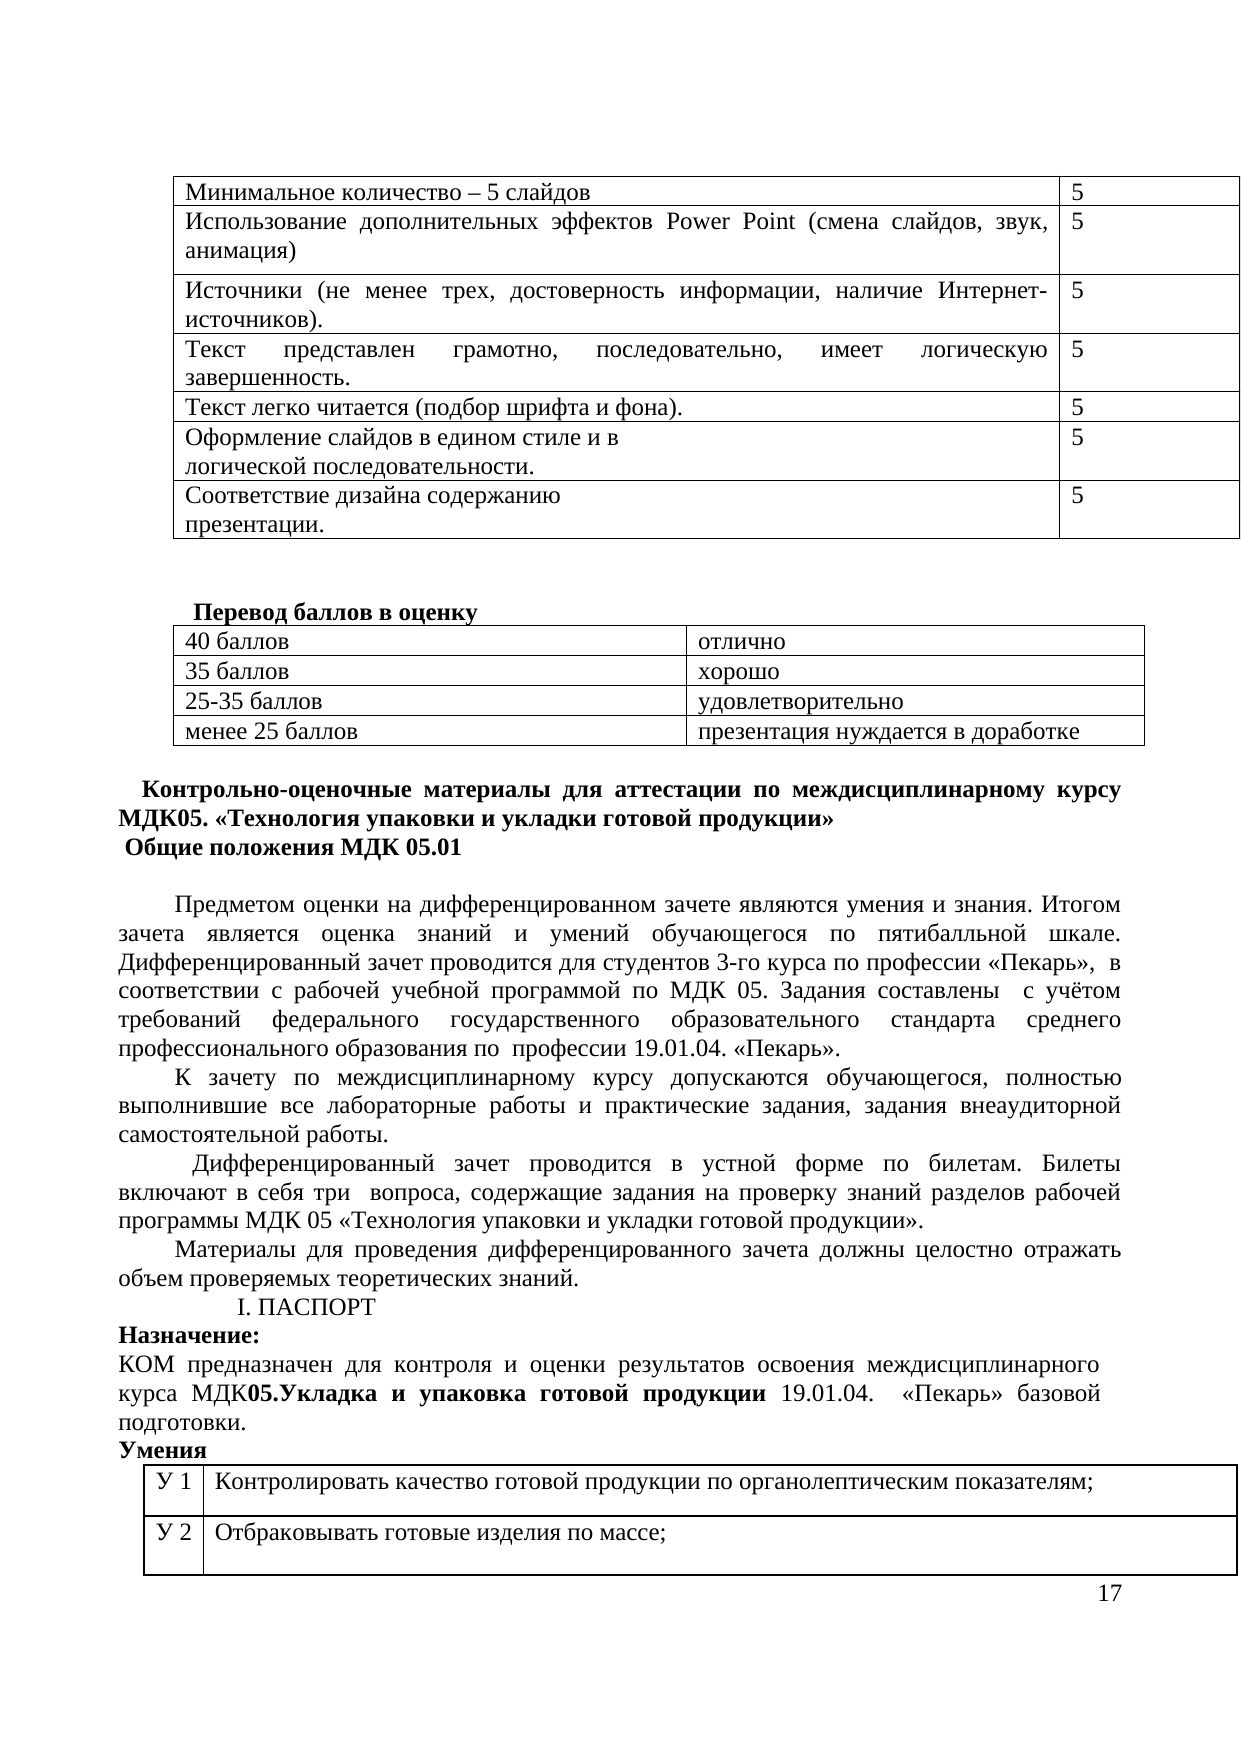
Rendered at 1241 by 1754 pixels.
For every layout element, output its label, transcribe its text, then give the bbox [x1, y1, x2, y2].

table_cell 5 [1060, 206, 1239, 274]
table_cell Оформление слайдов в едином стиле и в логической последовательности. [174, 422, 1059, 479]
table_cell Текст представлен грамотно, последовательно, имеет логическую завершенность. [174, 334, 1059, 391]
table_cell 5 [1060, 481, 1239, 538]
text К зачету по междисциплинарному курсу допускаются обучающегося, полностью выполнившие все лабораторные работы и практические задания, задания внеаудиторной самостоятельной работы. [118, 1062, 1122, 1148]
text Назначение: [118, 1321, 1122, 1349]
table_cell удовлетворительно [687, 686, 1144, 715]
table_cell 5 [1060, 422, 1239, 479]
text Перевод баллов в оценку [193, 597, 1122, 625]
text Контрольно-оценочные материалы для аттестации по междисциплинарному курсу МДК05. «Технология упаковки и укладки готовой продукции» [118, 774, 1122, 832]
table_cell хорошо [687, 656, 1144, 685]
table_header 40 баллов [174, 626, 686, 655]
table_cell менее 25 баллов [174, 716, 686, 744]
table_cell Использование дополнительных эффектов Power Point (смена слайдов, звук, анимация) [174, 206, 1059, 274]
table_header Контролировать качество готовой продукции по органолептическим показателям; [204, 1466, 1236, 1515]
table_cell Источники (не менее трех, достоверность информации, наличие Интернет-источников). [174, 275, 1059, 333]
table_cell Текст легко читается (подбор шрифта и фона). [174, 392, 1059, 421]
text Общие положения МДК 05.01 [118, 832, 1122, 861]
text Умения [118, 1436, 1122, 1464]
table_cell 35 баллов [174, 656, 686, 685]
text I. ПАСПОРТ [118, 1292, 1122, 1321]
table_cell 5 [1060, 392, 1239, 421]
text КОМ предназначен для контроля и оценки результатов освоения междисциплинарного курса МДК05.Укладка и упаковка готовой продукции 19.01.04. «Пекарь» базовой подготовки. [118, 1349, 1101, 1436]
table_cell Отбраковывать готовые изделия по массе; [204, 1517, 1236, 1574]
text Дифференцированный зачет проводится в устной форме по билетам. Билеты включают в себя три вопроса, содержащие задания на проверку знаний разделов рабочей программы МДК 05 «Технология упаковки и укладки готовой продукции». [118, 1148, 1122, 1234]
table_cell Минимальное количество – 5 слайдов [174, 177, 1059, 205]
text Предметом оценки на дифференцированном зачете являются умения и знания. Итогом зачета является оценка знаний и умений обучающегося по пятибалльной шкале. Дифференцированный зачет проводится для студентов 3-го курса по профессии «Пекарь», в соответствии с рабочей учебной программой по МДК 05. Задания составлены с учётом требований федерального государственного образовательного стандарта среднего профессионального образования по профессии 19.01.04. «Пекарь». [118, 889, 1122, 1062]
table_header отлично [687, 626, 1144, 655]
text Материалы для проведения дифференцированного зачета должны целостно отражать объем проверяемых теоретических знаний. [118, 1234, 1122, 1292]
table_cell У 2 [145, 1517, 203, 1574]
table_header У 1 [145, 1466, 203, 1515]
table_cell 25-35 баллов [174, 686, 686, 715]
table_cell презентация нуждается в доработке [687, 716, 1144, 744]
table_cell Соответствие дизайна содержанию презентации. [174, 481, 1059, 538]
table_cell 5 [1060, 177, 1239, 205]
table_cell 5 [1060, 334, 1239, 391]
table_cell 5 [1060, 275, 1239, 333]
